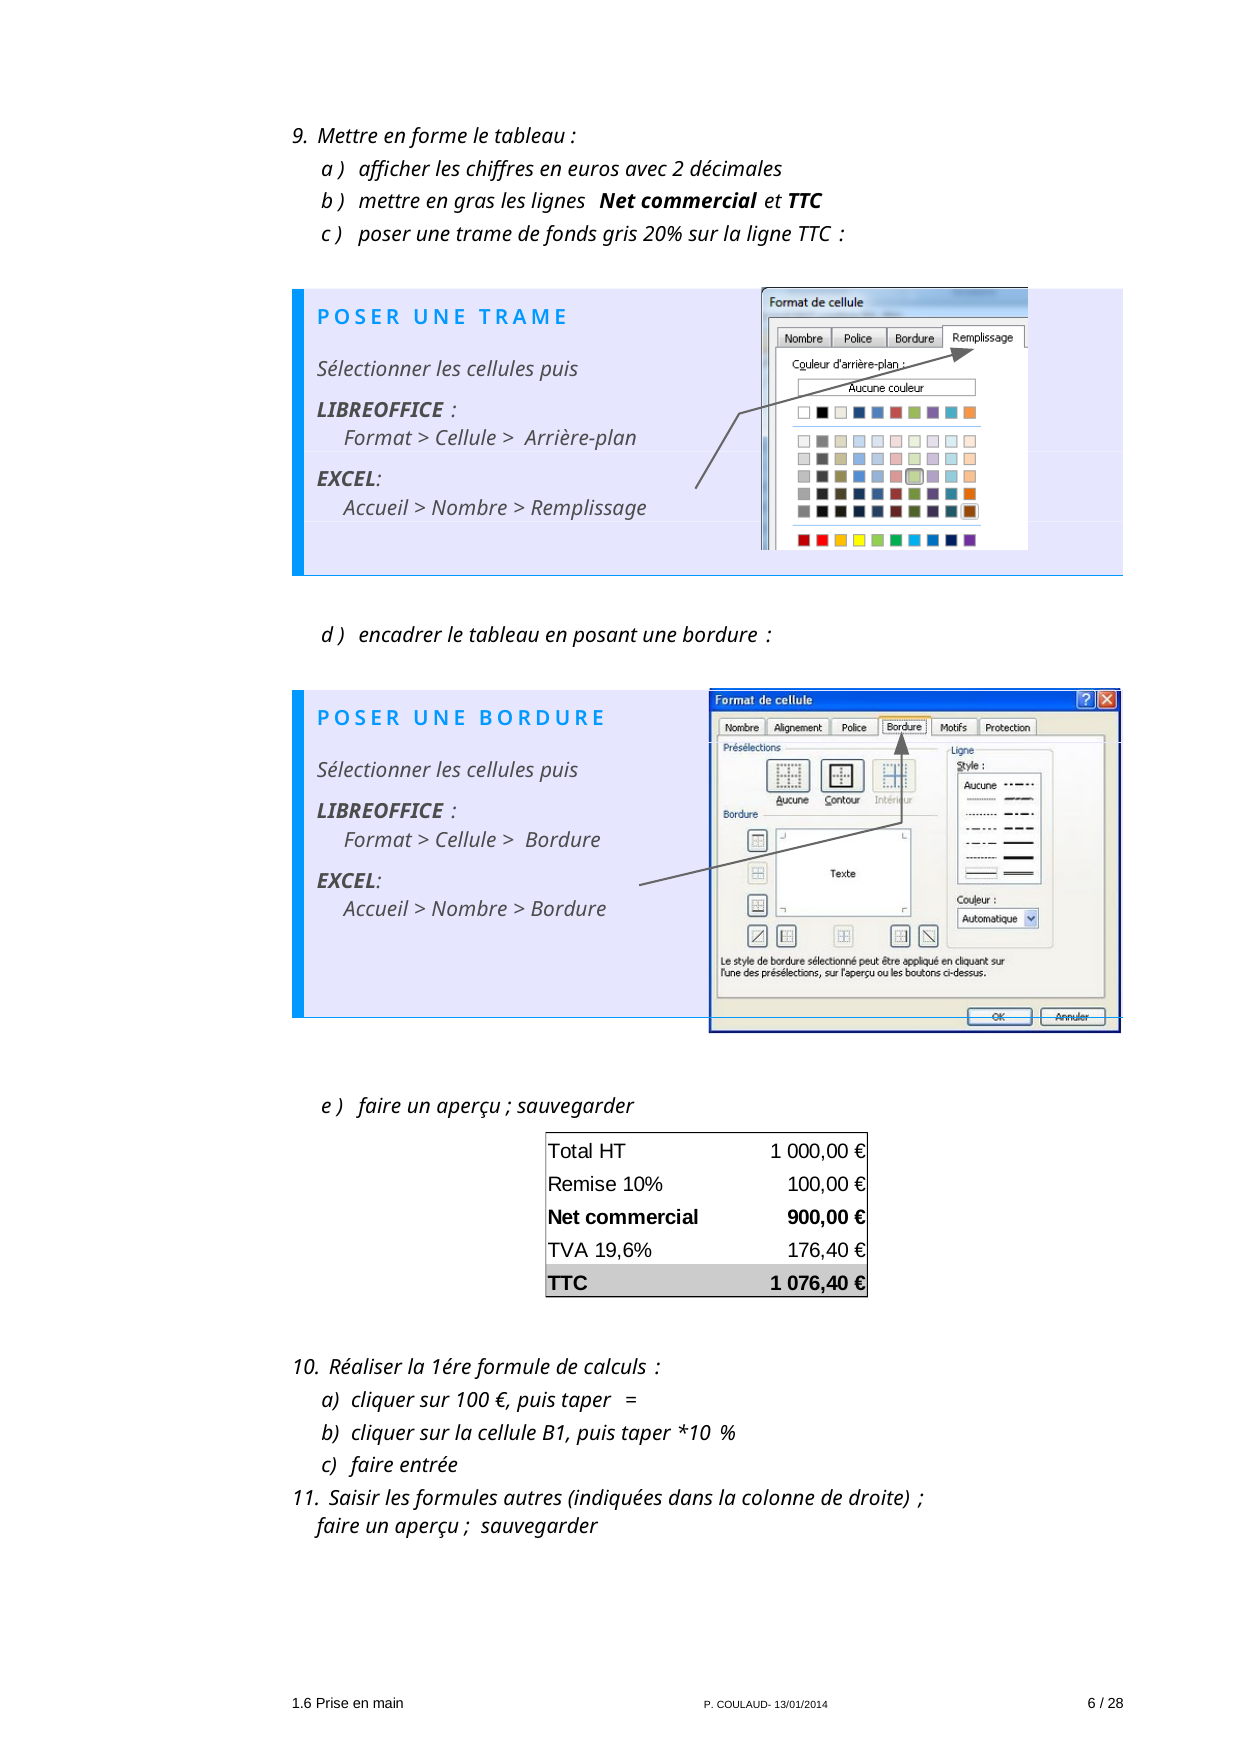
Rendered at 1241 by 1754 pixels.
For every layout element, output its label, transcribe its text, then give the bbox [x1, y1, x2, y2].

text [1028, 342, 1123, 382]
picture [707, 743, 900, 867]
list faire entrée [321, 1450, 1123, 1479]
list Mettre en forme le tableau : [292, 121, 1123, 149]
list Saisir les formules autres (indiquées dans la colonne de droite) ; faire un aperçu ; sauvegarder [292, 1483, 1123, 1540]
picture [707, 743, 1122, 1017]
picture [707, 691, 1122, 742]
text Sélectionner les cellules puis [304, 743, 707, 783]
text Sélectionner les cellules puis [304, 342, 761, 382]
list poser une trame de fonds gris 20% sur la ligne TTC : [291, 219, 1123, 276]
list cliquer sur 100 €, puis taper = [321, 1385, 1123, 1413]
list mettre en gras les lignes Net commercial et TTC [291, 186, 1123, 215]
list cliquer sur la cellule B1, puis taper *10 % [321, 1417, 1123, 1446]
picture [761, 287, 1028, 550]
text EXCEL: Accueil > Nombre > Bordure [304, 853, 707, 923]
text EXCEL: Accueil > Nombre > Remplissage [304, 452, 761, 521]
picture [707, 1018, 1122, 1034]
text LIBREOFFICE : Format > Cellule > Arrière-plan [304, 382, 761, 452]
list Réaliser la 1ére formule de calculs : [292, 1352, 1123, 1381]
list afficher les chiffres en euros avec 2 décimales [291, 153, 1123, 182]
text LIBREOFFICE : Format > Cellule > Bordure [304, 783, 707, 853]
subtitle [1028, 290, 1123, 341]
text [1028, 452, 1123, 521]
list encadrer le tableau en posant une bordure : [291, 620, 1123, 677]
subtitle poser une bordure [304, 691, 707, 742]
text [1028, 382, 1123, 452]
subtitle Poser une trame [304, 290, 761, 341]
list faire un aperçu ; sauvegarder [291, 1091, 1123, 1177]
